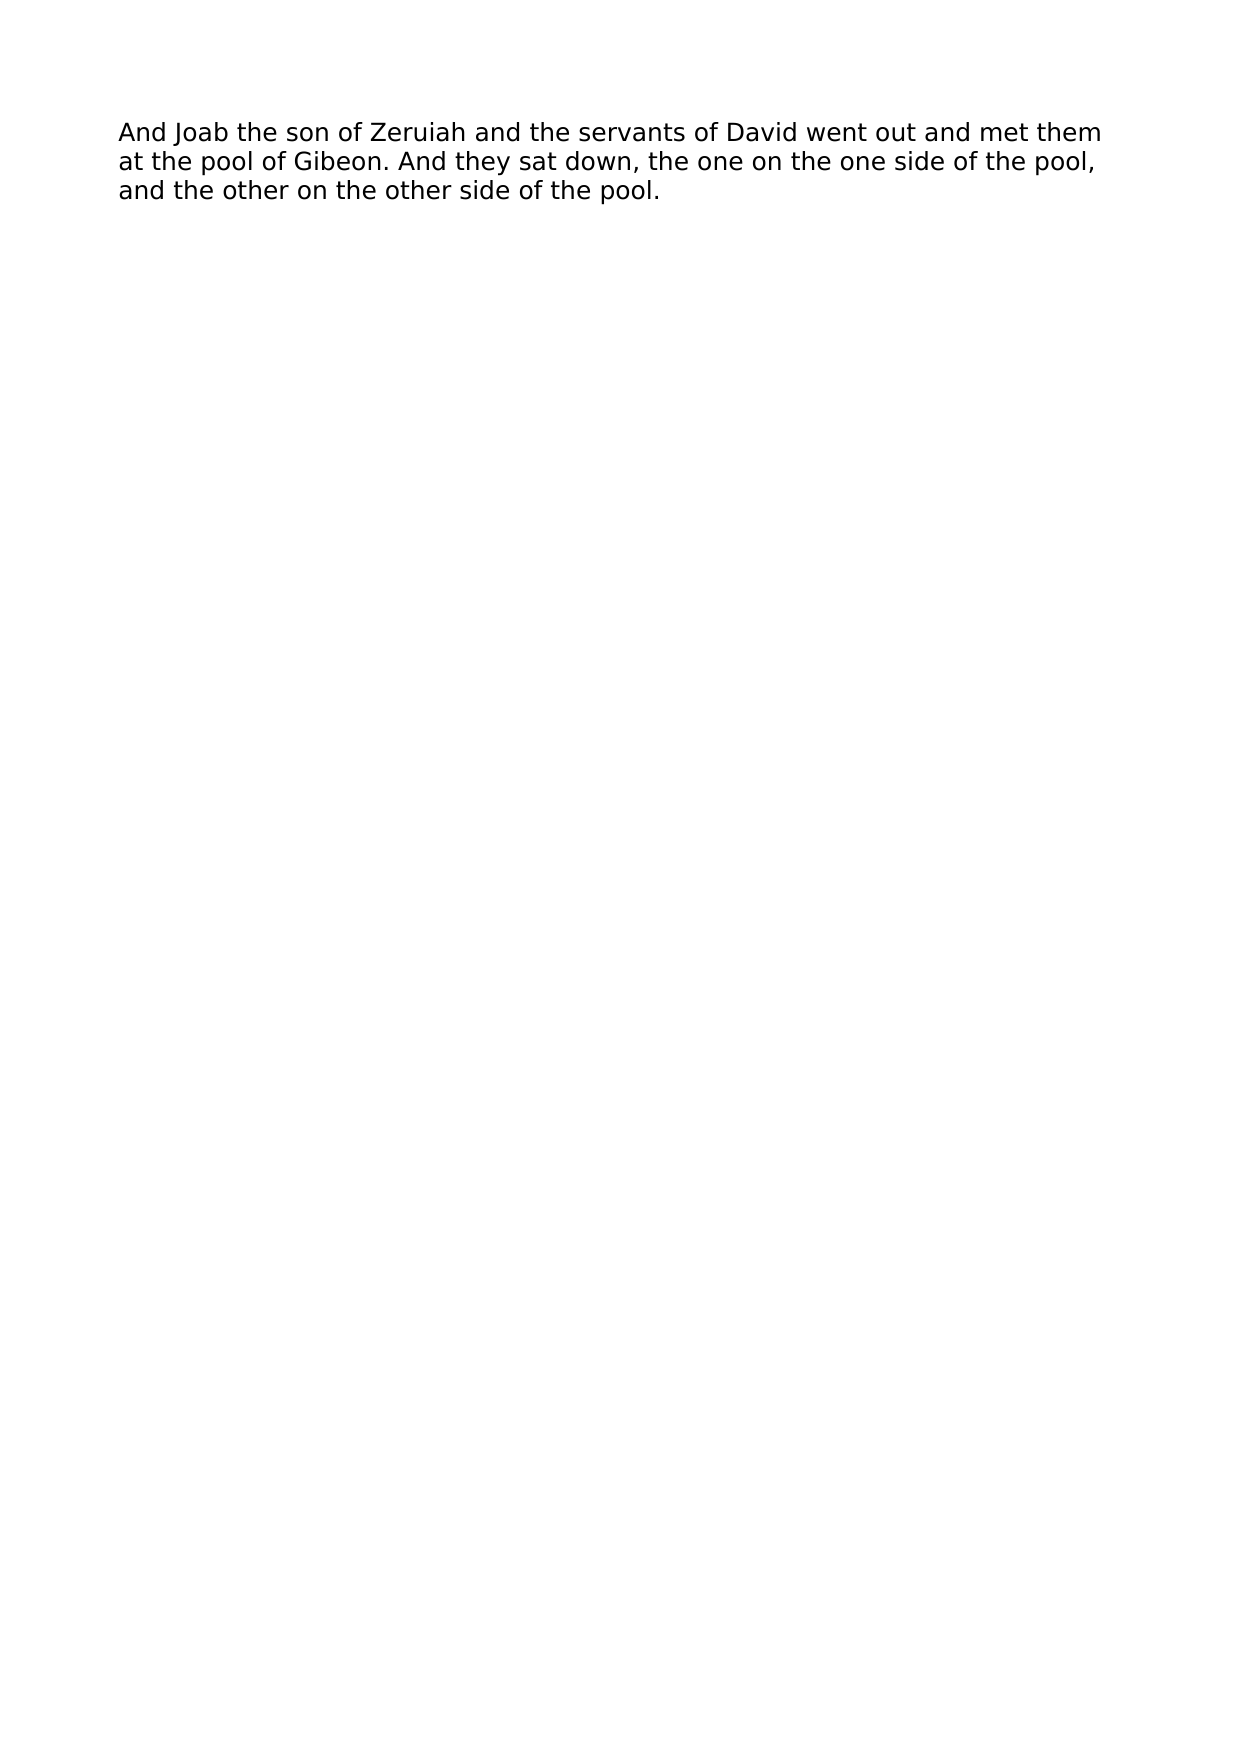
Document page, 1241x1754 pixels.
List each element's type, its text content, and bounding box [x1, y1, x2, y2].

text And Joab the son of Zeruiah and the servants of David went out and met them at the pool of Gibeon. And they sat down, the one on the one side of the pool, and the other on the other side of the pool. [118, 118, 1122, 206]
